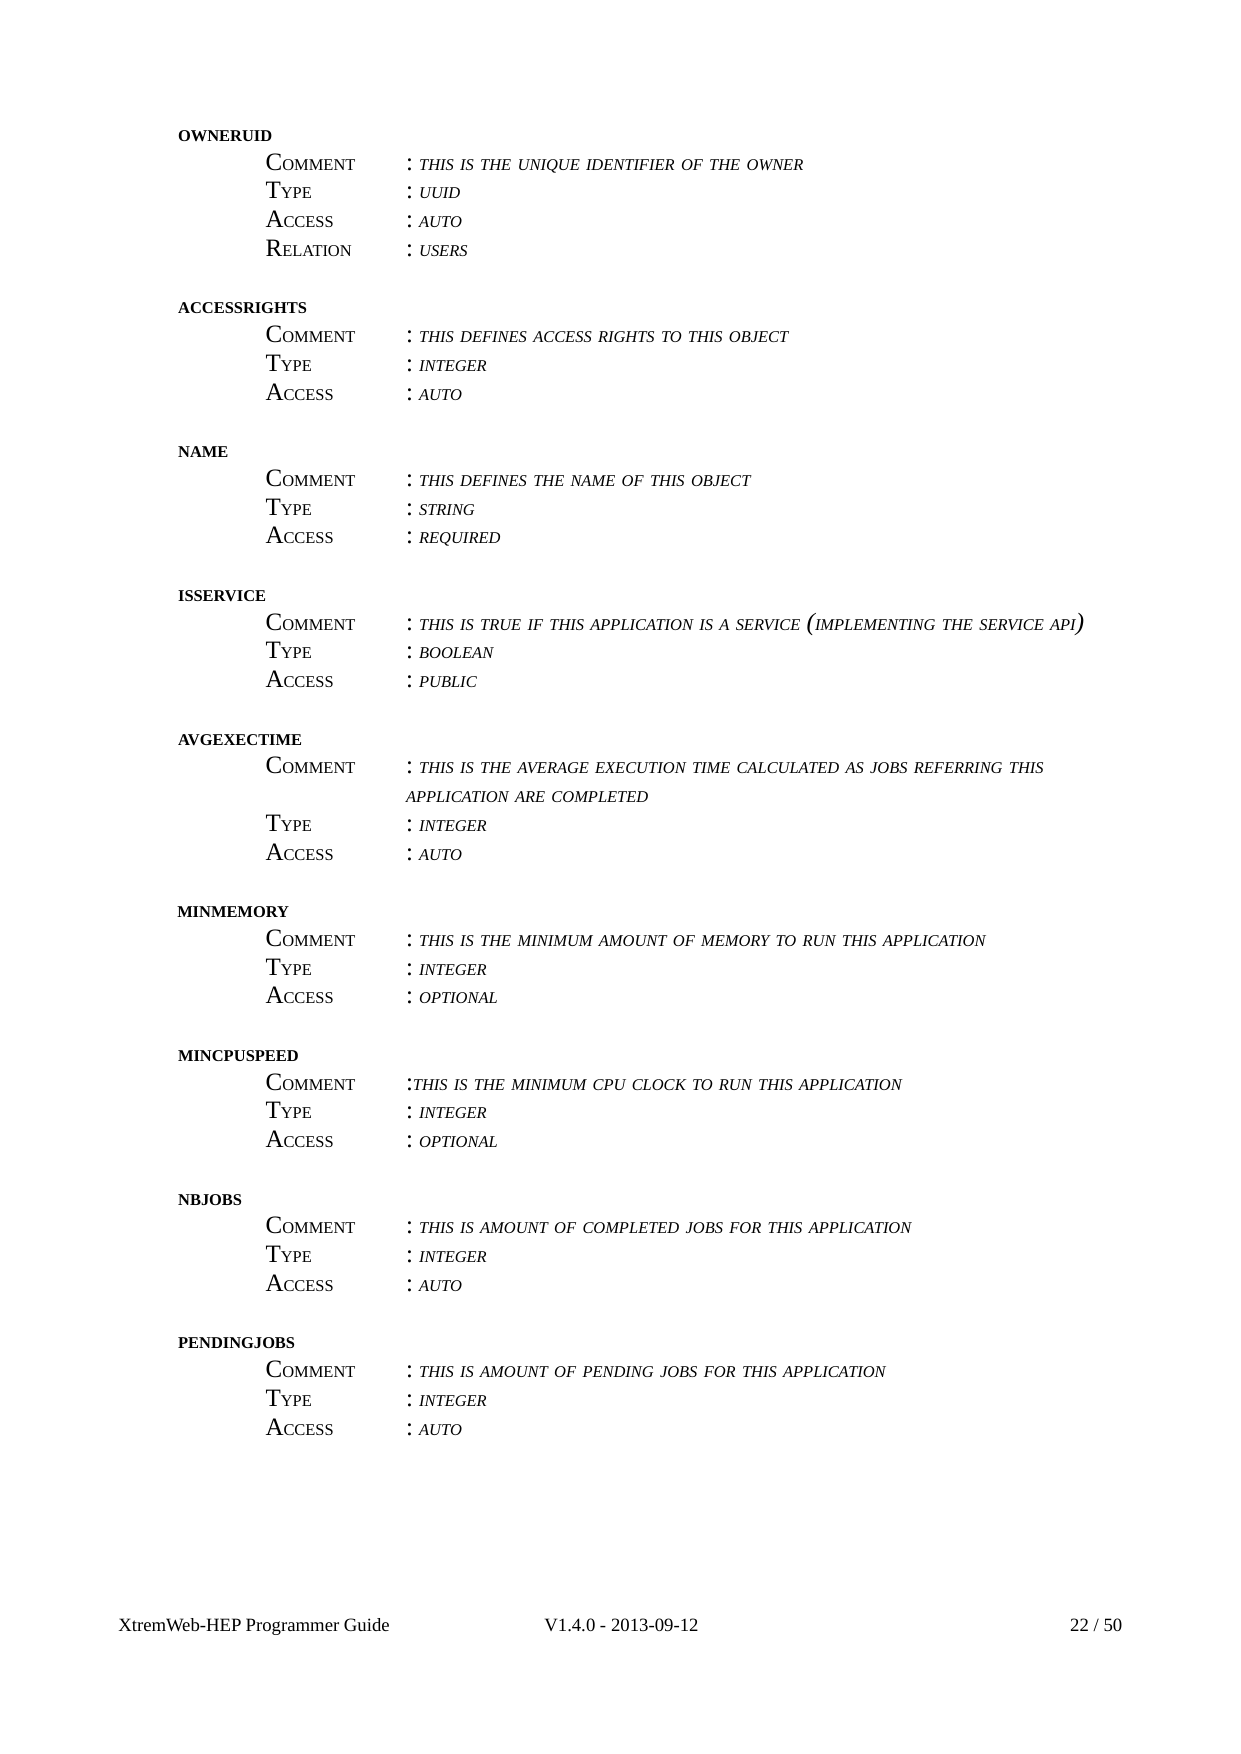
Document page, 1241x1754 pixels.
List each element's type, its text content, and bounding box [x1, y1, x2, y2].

text Comment :this is the minimum cpu clock to run this application [265, 1067, 1122, 1096]
text Type : uuid [265, 176, 1122, 204]
text nbjobs [178, 1182, 1122, 1211]
text accessrights [178, 291, 1122, 319]
text Comment : this is true if this application is a service (implementing the service api) [265, 607, 1122, 636]
text Access : required [265, 521, 1122, 549]
text Comment : this defines the name of this object [265, 463, 1122, 492]
text Type : string [265, 492, 1122, 521]
text Comment : this defines access rights to this object [265, 319, 1122, 348]
text Type : boolean [265, 636, 1122, 664]
text Access : auto [265, 1412, 1122, 1441]
text Access : optional [265, 981, 1122, 1009]
text mincpuspeed [178, 1038, 1122, 1067]
text Access : auto [265, 1268, 1122, 1297]
text Comment : this is amount of pending jobs for this application [265, 1354, 1122, 1383]
text name [178, 434, 1122, 463]
text Access : auto [265, 837, 1122, 866]
text pendingjobs [178, 1326, 1122, 1354]
text owneruid [178, 118, 1122, 147]
text Type : integer [265, 808, 1122, 837]
text Access : auto [265, 204, 1122, 233]
text Comment : this is the minimum amount of memory to run this application [265, 923, 1122, 952]
text Relation : users [265, 233, 1122, 262]
text Type : integer [265, 348, 1122, 377]
text Comment : this is the average execution time calculated as jobs referring this application are completed [265, 751, 1122, 808]
text Type : integer [265, 1239, 1122, 1268]
text Comment : this is amount of completed jobs for this application [265, 1211, 1122, 1239]
text Type : integer [265, 1096, 1122, 1124]
text isservice [178, 578, 1122, 607]
text Type : integer [265, 952, 1122, 981]
text Access : public [265, 664, 1122, 693]
text avgexectime [178, 722, 1122, 751]
text Comment : this is the unique identifier of the owner [265, 147, 1122, 176]
text Access : auto [265, 377, 1122, 406]
text Type : integer [265, 1383, 1122, 1412]
text Access : optional [265, 1124, 1122, 1153]
text minmemory [177, 894, 1122, 923]
